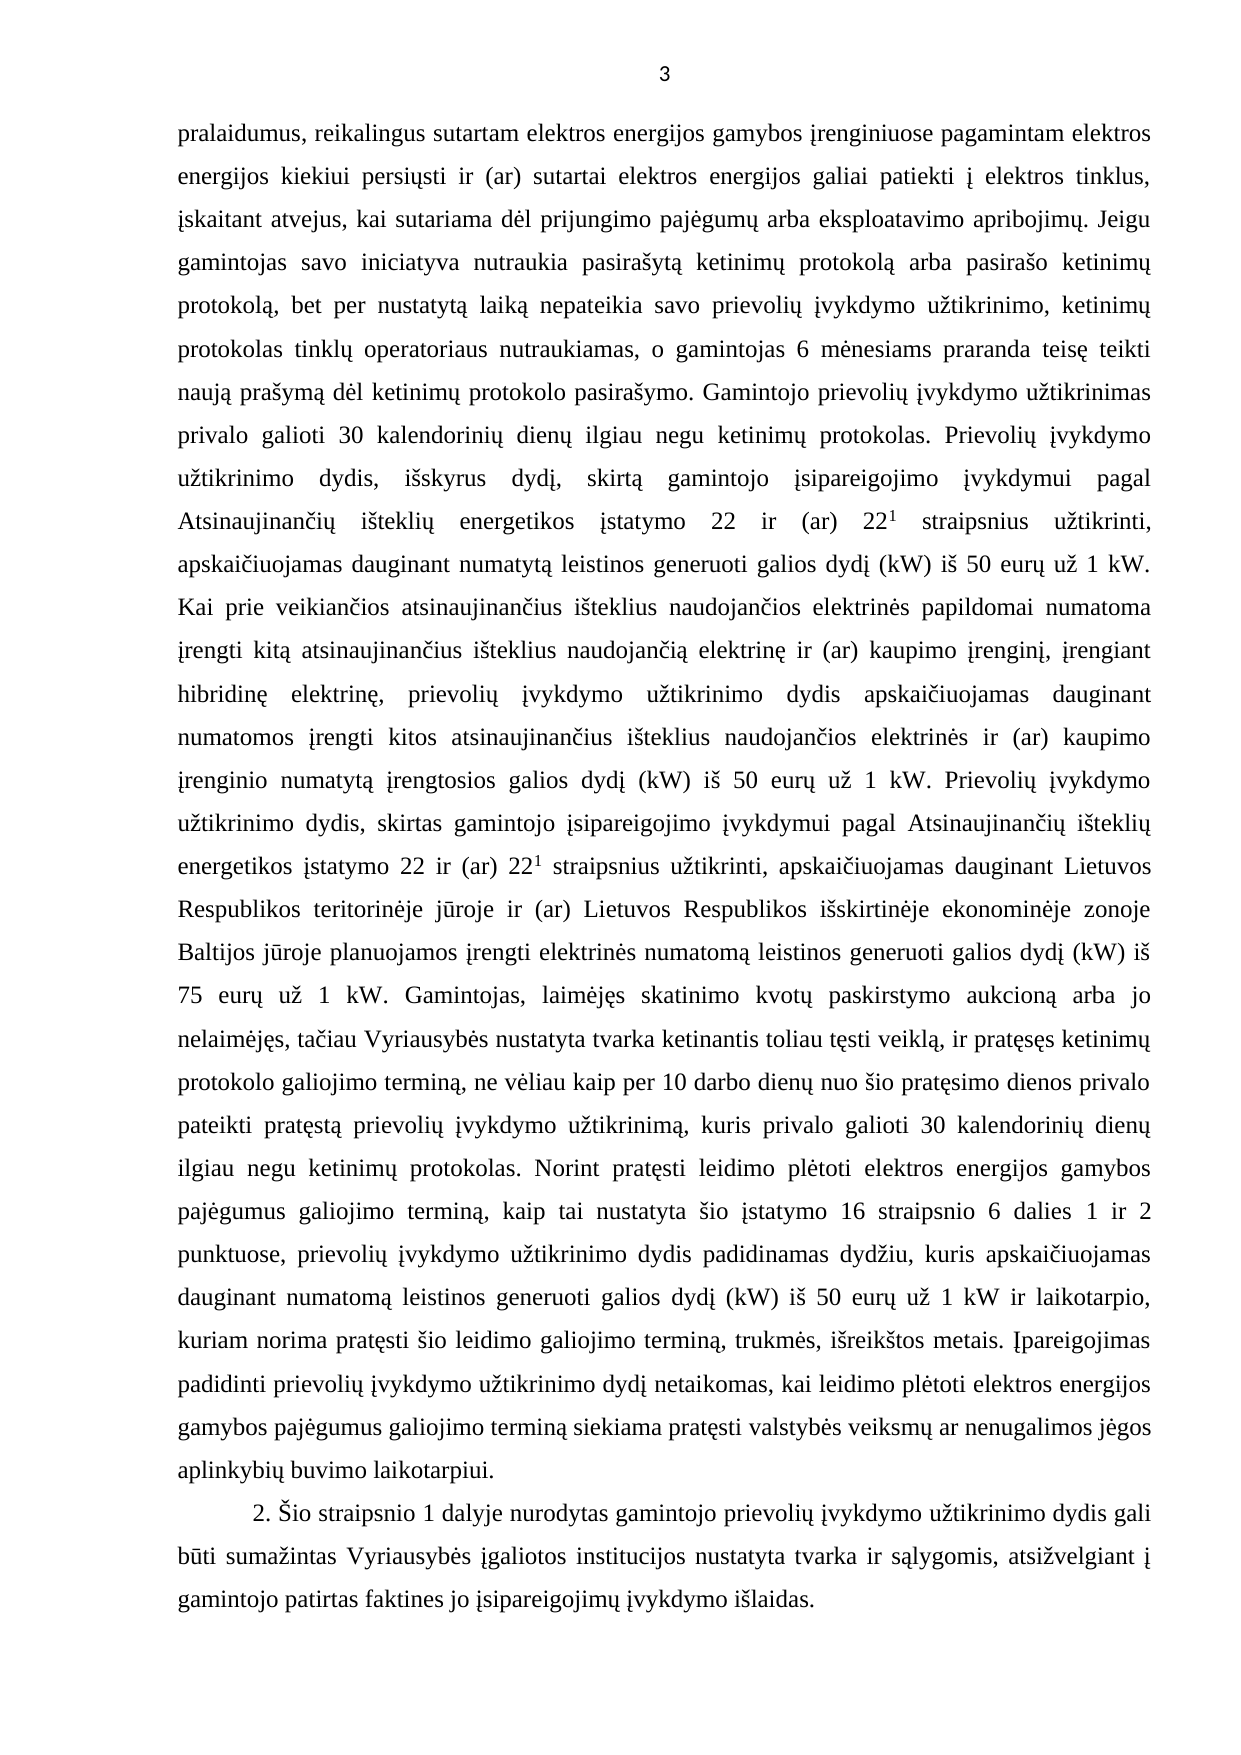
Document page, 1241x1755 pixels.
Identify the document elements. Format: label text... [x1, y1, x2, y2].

text 2. Šio straipsnio 1 dalyje nurodytas gamintojo prievolių įvykdymo užtikrinimo dydis gali būti sumažintas Vyriausybės įgaliotos institucijos nustatyta tvarka ir sąlygomis, atsižvelgiant į gamintojo patirtas faktines jo įsipareigojimų įvykdymo išlaidas. [177, 1498, 1152, 1613]
text pralaidumus, reikalingus sutartam elektros energijos gamybos įrenginiuose pagamintam elektros energijos kiekiui persiųsti ir (ar) sutartai elektros energijos galiai patiekti į elektros tinklus, įskaitant atvejus, kai sutariama dėl prijungimo pajėgumų arba eksploatavimo apribojimų. Jeigu gamintojas savo iniciatyva nutraukia pasirašytą ketinimų protokolą arba pasirašo ketinimų protokolą, bet per nustatytą laiką nepateikia savo prievolių įvykdymo užtikrinimo, ketinimų protokolas tinklų operatoriaus nutraukiamas, o gamintojas 6 mėnesiams praranda teisę teikti naują prašymą dėl ketinimų protokolo pasirašymo. Gamintojo prievolių įvykdymo užtikrinimas privalo galioti 30 kalendorinių dienų ilgiau negu ketinimų protokolas. Prievolių įvykdymo užtikrinimo dydis, išskyrus dydį, skirtą gamintojo įsipareigojimo įvykdymui pagal Atsinaujinančių išteklių energetikos įstatymo 22 ir (ar) 221 straipsnius užtikrinti, apskaičiuojamas dauginant numatytą leistinos generuoti galios dydį (kW) iš 50 eurų už 1 kW. Kai prie veikiančios atsinaujinančius išteklius naudojančios elektrinės papildomai numatoma įrengti kitą atsinaujinančius išteklius naudojančią elektrinę ir (ar) kaupimo įrenginį, įrengiant hibridinę elektrinę, prievolių įvykdymo užtikrinimo dydis apskaičiuojamas dauginant numatomos įrengti kitos atsinaujinančius išteklius naudojančios elektrinės ir (ar) kaupimo įrenginio numatytą įrengtosios galios dydį (kW) iš 50 eurų už 1 kW. Prievolių įvykdymo užtikrinimo dydis, skirtas gamintojo įsipareigojimo įvykdymui pagal Atsinaujinančių išteklių energetikos įstatymo 22 ir (ar) 221 straipsnius užtikrinti, apskaičiuojamas dauginant Lietuvos Respublikos teritorinėje jūroje ir (ar) Lietuvos Respublikos išskirtinėje ekonominėje zonoje Baltijos jūroje planuojamos įrengti elektrinės numatomą leistinos generuoti galios dydį (kW) iš 75 eurų už 1 kW. Gamintojas, laimėjęs skatinimo kvotų paskirstymo aukcioną arba jo nelaimėjęs, tačiau Vyriausybės nustatyta tvarka ketinantis toliau tęsti veiklą, ir pratęsęs ketinimų protokolo galiojimo terminą, ne vėliau kaip per 10 darbo dienų nuo šio pratęsimo dienos privalo pateikti pratęstą prievolių įvykdymo užtikrinimą, kuris privalo galioti 30 kalendorinių dienų ilgiau negu ketinimų protokolas. Norint pratęsti leidimo plėtoti elektros energijos gamybos pajėgumus galiojimo terminą, kaip tai nustatyta šio įstatymo 16 straipsnio 6 dalies 1 ir 2 punktuose, prievolių įvykdymo užtikrinimo dydis padidinamas dydžiu, kuris apskaičiuojamas dauginant numatomą leistinos generuoti galios dydį (kW) iš 50 eurų už 1 kW ir laikotarpio, kuriam norima pratęsti šio leidimo galiojimo terminą, trukmės, išreikštos metais. Įpareigojimas padidinti prievolių įvykdymo užtikrinimo dydį netaikomas, kai leidimo plėtoti elektros energijos gamybos pajėgumus galiojimo terminą siekiama pratęsti valstybės veiksmų ar nenugalimos jėgos aplinkybių buvimo laikotarpiui. [177, 118, 1152, 1484]
